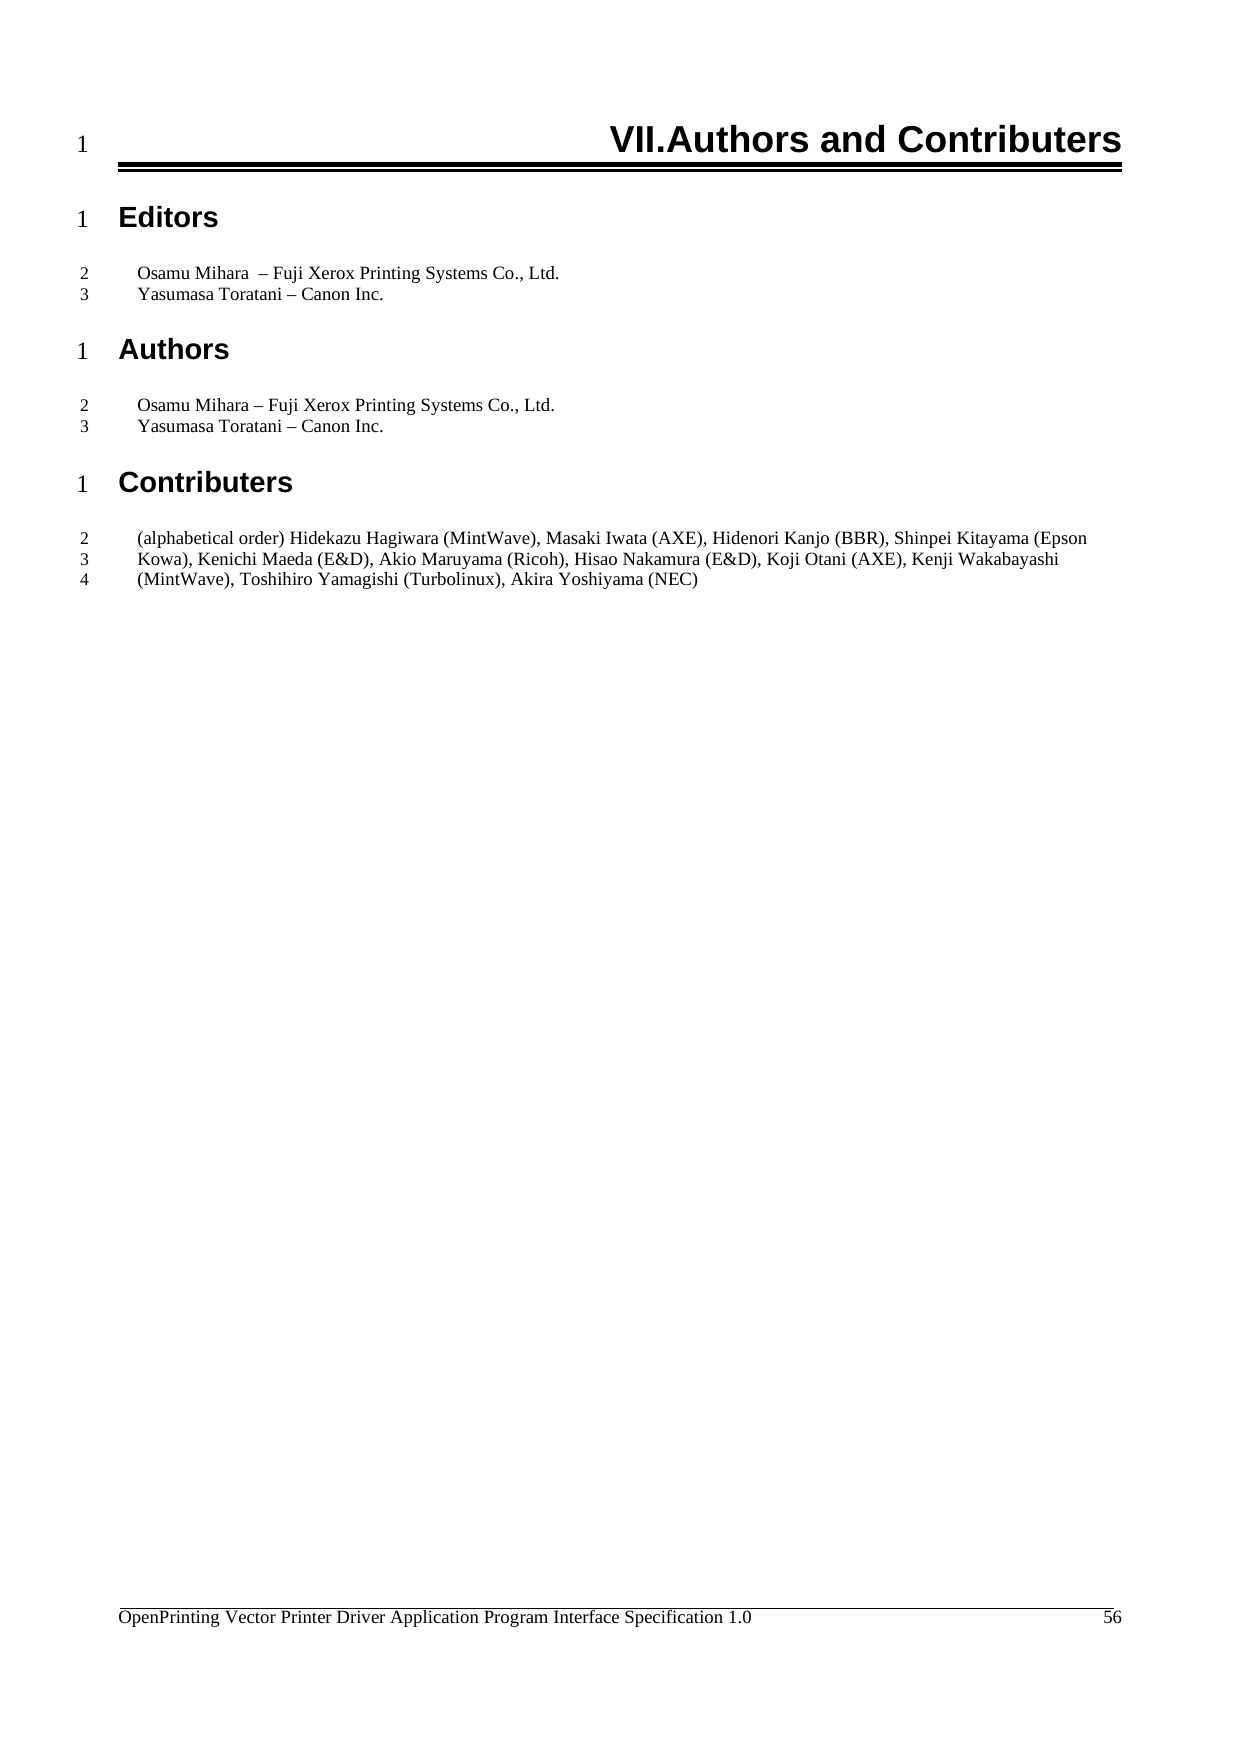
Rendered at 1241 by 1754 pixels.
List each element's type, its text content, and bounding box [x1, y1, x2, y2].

subtitle Authors [118, 333, 1122, 366]
text Osamu Mihara – Fuji Xerox Printing Systems Co., Ltd. Yasumasa Toratani – Canon Inc. [137, 263, 1103, 304]
subtitle Contributers [118, 466, 1122, 498]
text (alphabetical order) Hidekazu Hagiwara (MintWave), Masaki Iwata (AXE), Hidenori Kanjo (BBR), Shinpei Kitayama (Epson Kowa), Kenichi Maeda (E&D), Akio Maruyama (Ricoh), Hisao Nakamura (E&D), Koji Otani (AXE), Kenji Wakabayashi (MintWave), Toshihiro Yamagishi (Turbolinux), Akira Yoshiyama (NEC) [137, 528, 1103, 590]
subtitle Editors [118, 201, 1122, 233]
text Osamu Mihara – Fuji Xerox Printing Systems Co., Ltd. Yasumasa Toratani – Canon Inc. [137, 395, 1103, 437]
subtitle Authors and Contributers [118, 118, 1122, 162]
